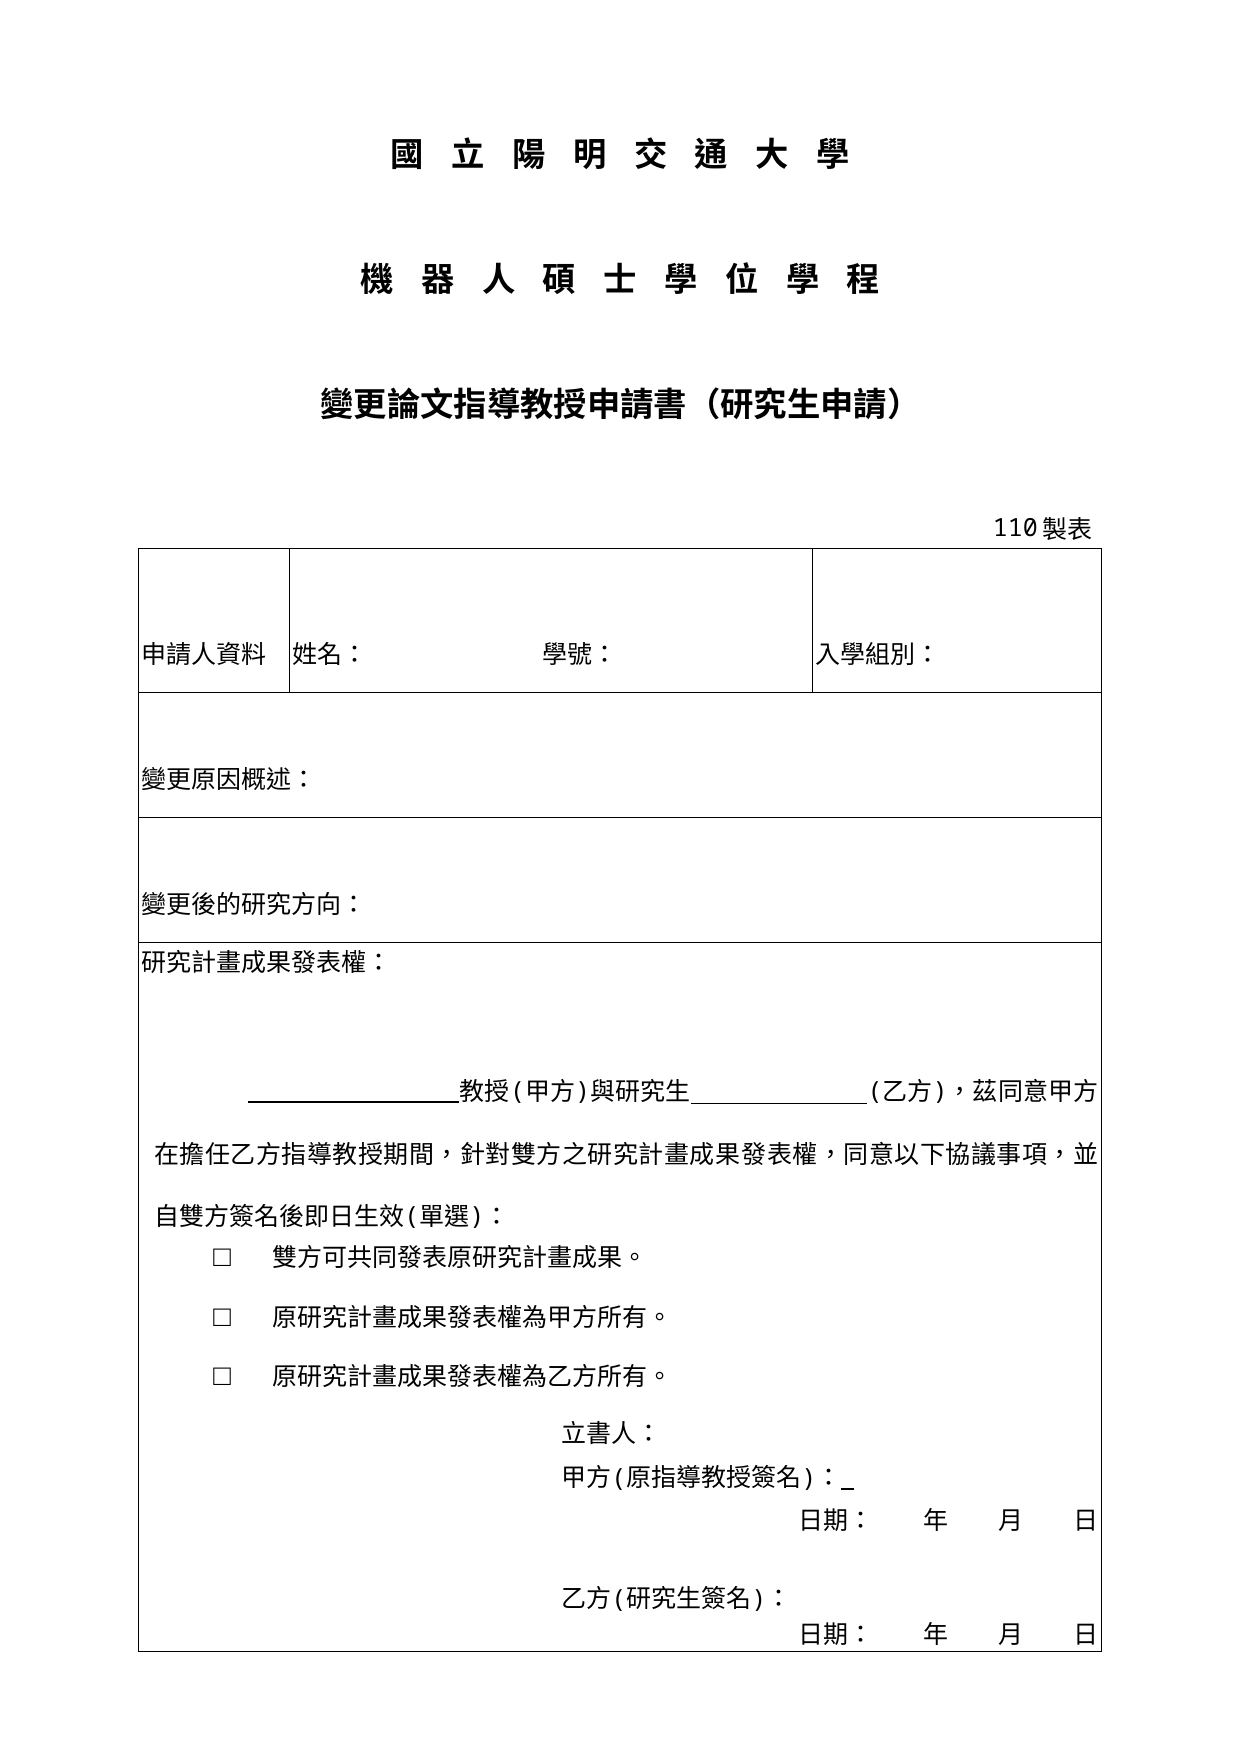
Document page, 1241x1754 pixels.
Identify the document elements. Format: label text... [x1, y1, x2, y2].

text 變更論文指導教授申請書（研究生申請） [148, 361, 1092, 423]
table_header 申請人資料 [139, 549, 289, 692]
table_cell 研究計畫成果發表權： 教授(甲方)與研究生 (乙方)，茲同意甲方在擔任乙方指導教授期間，針對雙方之研究計畫成果發表權，同意以下協議事項，並自雙方簽名後即日生效(單選)： 雙方可共同發表原研究計畫成果。 原研究計畫成果發表權為甲方所有。 原研究計畫成果發表權為乙方所有。 立書人： 甲方(原指導教授簽名)： 日期： 年 月 日 乙方(研究生簽名)： 日期： 年 月 日 [139, 943, 1101, 1651]
text 機器人碩士學位學程 [148, 236, 1092, 298]
table_header 入學組別： [813, 549, 1101, 692]
table_cell 變更後的研究方向： [139, 818, 1101, 942]
table_header 姓名： 學號： [290, 549, 812, 692]
text 110製表 [148, 486, 1092, 548]
table_cell 變更原因概述： [139, 693, 1101, 817]
text 國立陽明交通大學 [148, 111, 1092, 173]
